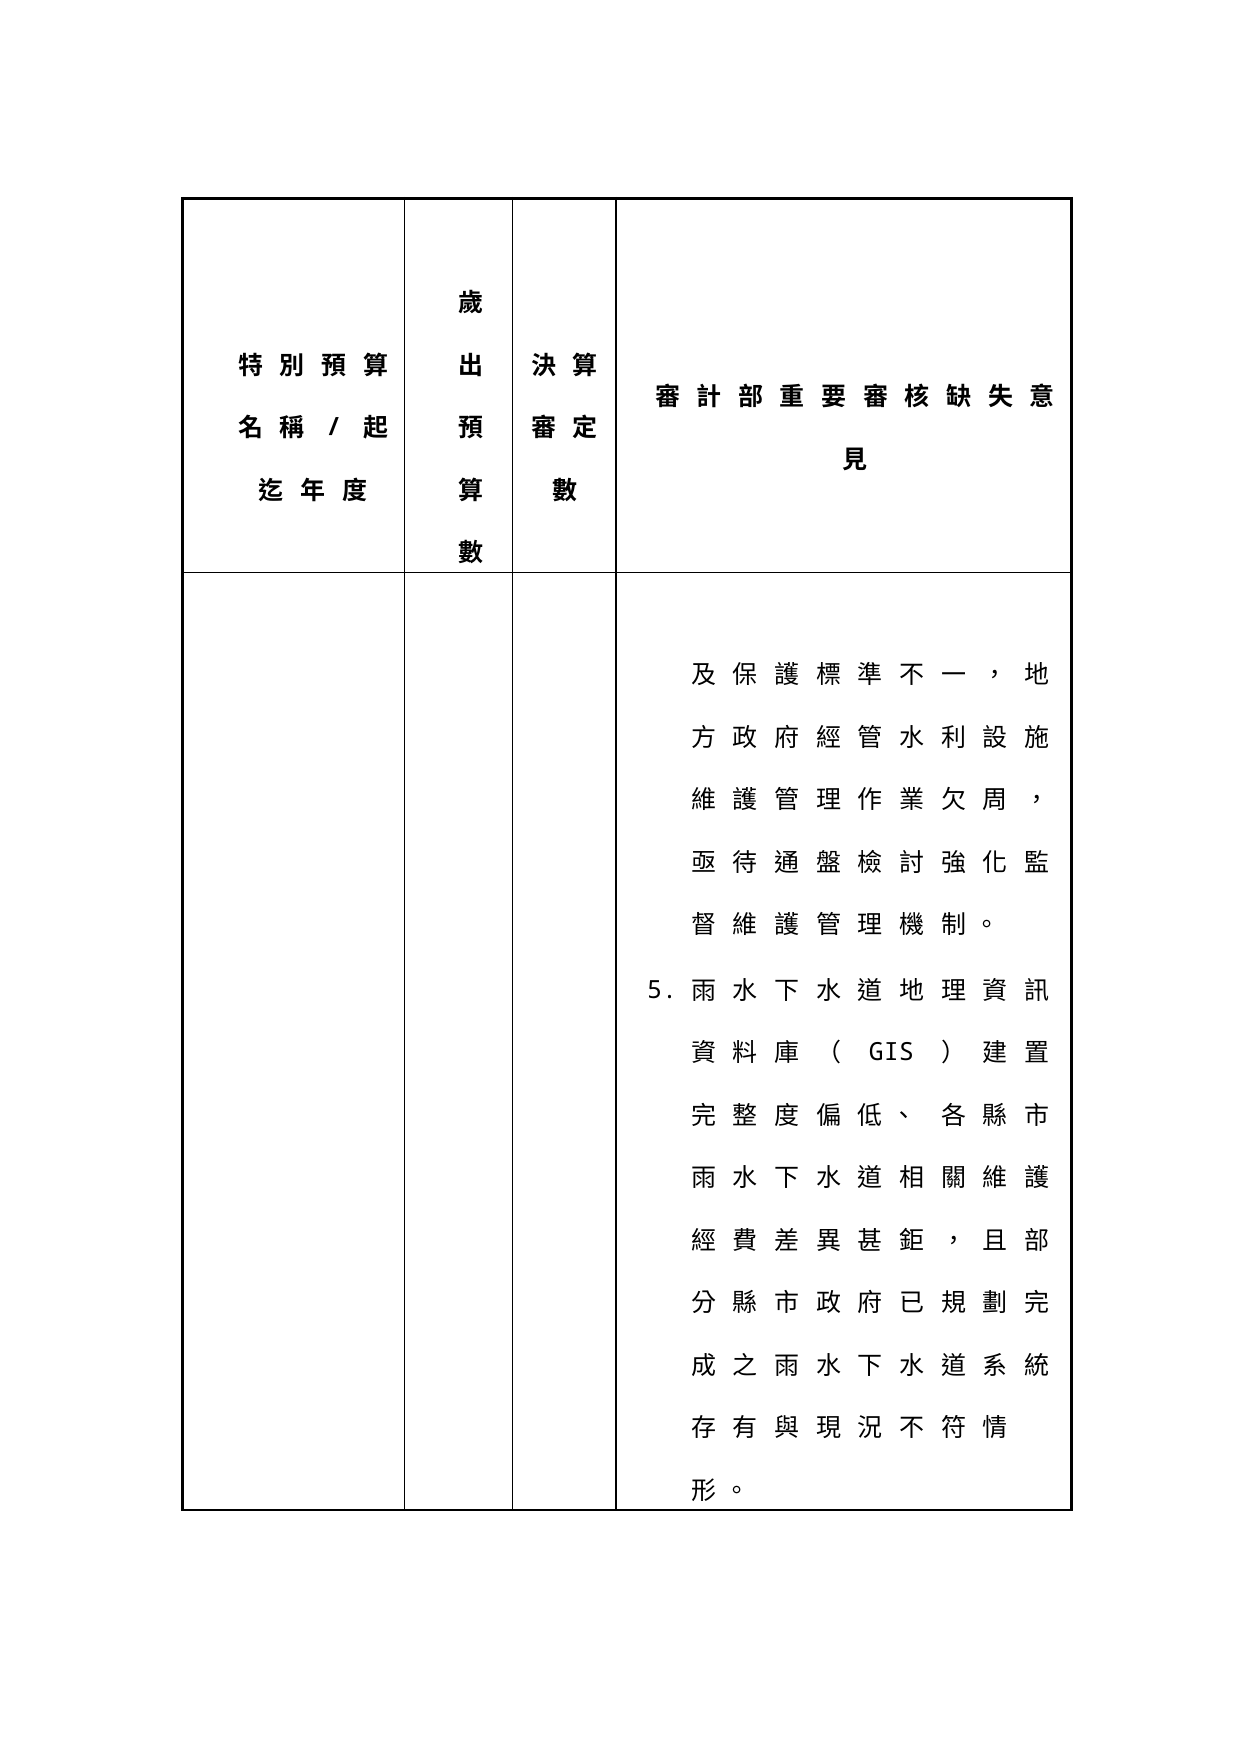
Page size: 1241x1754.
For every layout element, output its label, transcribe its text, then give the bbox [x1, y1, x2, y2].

table_header 特別預算名稱/起迄年度 [184, 200, 404, 572]
table_cell [405, 573, 512, 1509]
table_cell 及保護標準不一，地方政府經管水利設施維護管理作業欠周，亟待通盤檢討強化監督維護管理機制。 5.雨水下水道地理資訊資料庫（GIS）建置完整度偏低、各縣市雨水下水道相關維護經費差異甚鉅，且部分縣市政府已規劃完成之雨水下水道系統存有與現況不符情形。 [617, 573, 1070, 1509]
table_header 審計部重要審核缺失意見 [617, 200, 1070, 572]
table_cell [184, 573, 404, 1509]
table_cell [513, 573, 615, 1509]
table_header 歲出預算數 [405, 200, 512, 572]
table_header 決算審定數 [513, 200, 615, 572]
